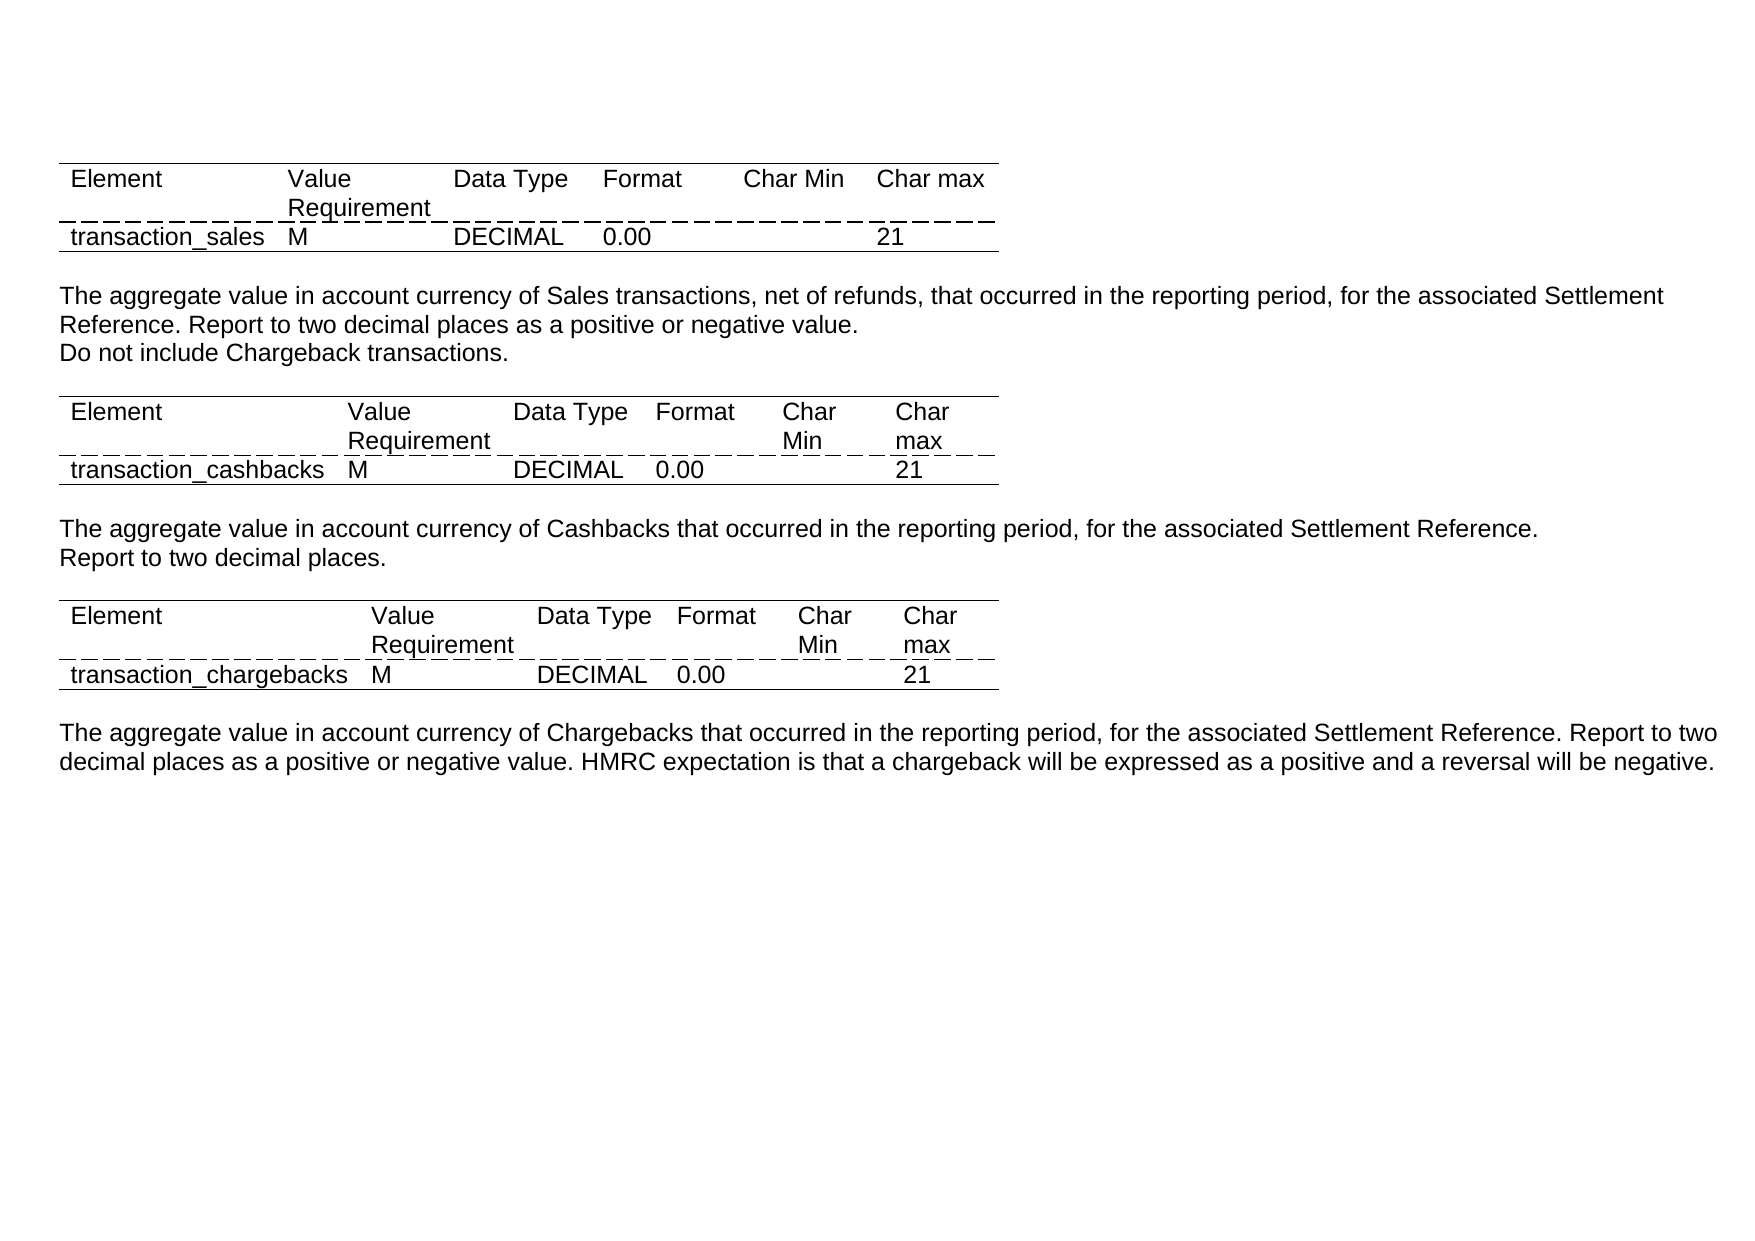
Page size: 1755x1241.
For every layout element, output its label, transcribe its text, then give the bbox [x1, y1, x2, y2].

table_header Char max [892, 601, 999, 659]
table_header Data Type [442, 164, 591, 221]
table_header Value Requirement [276, 164, 442, 221]
table_header Element [59, 601, 359, 659]
table_header Element [59, 397, 336, 454]
table_cell DECIMAL [525, 659, 665, 689]
table_cell transaction_cashbacks [59, 455, 336, 484]
table_header Data Type [525, 601, 665, 659]
table_header Format [591, 164, 732, 221]
table_header Char max [865, 164, 999, 221]
table_header Char Min [786, 601, 892, 659]
table_header Char Min [771, 397, 884, 454]
table_cell M [336, 455, 502, 484]
table_header Format [665, 601, 786, 659]
text The aggregate value in account currency of Chargebacks that occurred in the reporting period, for the associated Settlement Reference. Report to two decimal places as a positive or negative value. HMRC expectation is that a chargeback will be expressed as a positive and a reversal will be negative. [59, 690, 1724, 776]
table_cell 0.00 [591, 221, 732, 251]
table_cell [771, 455, 884, 484]
table_cell transaction_sales [59, 221, 276, 251]
table_cell 21 [892, 659, 999, 689]
table_cell [786, 659, 892, 689]
text The aggregate value in account currency of Sales transactions, net of refunds, that occurred in the reporting period, for the associated Settlement Reference. Report to two decimal places as a positive or negative value. Do not include Chargeback transactions. [59, 252, 1724, 367]
table_cell DECIMAL [502, 455, 644, 484]
table_header Value Requirement [360, 601, 525, 659]
table_cell 0.00 [644, 455, 771, 484]
table_cell M [276, 221, 442, 251]
table_header Char max [884, 397, 999, 454]
text The aggregate value in account currency of Cashbacks that occurred in the reporting period, for the associated Settlement Reference. [59, 485, 1724, 543]
table_cell transaction_chargebacks [59, 659, 359, 689]
table_cell 0.00 [665, 659, 786, 689]
table_header Format [644, 397, 771, 454]
table_cell 21 [884, 455, 999, 484]
table_header Char Min [732, 164, 865, 221]
table_cell DECIMAL [442, 221, 591, 251]
table_cell M [360, 659, 525, 689]
table_cell [732, 221, 865, 251]
table_header Element [59, 164, 276, 221]
text Report to two decimal places. [59, 543, 1724, 572]
table_header Data Type [502, 397, 644, 454]
table_cell 21 [865, 221, 999, 251]
table_header Value Requirement [336, 397, 502, 454]
